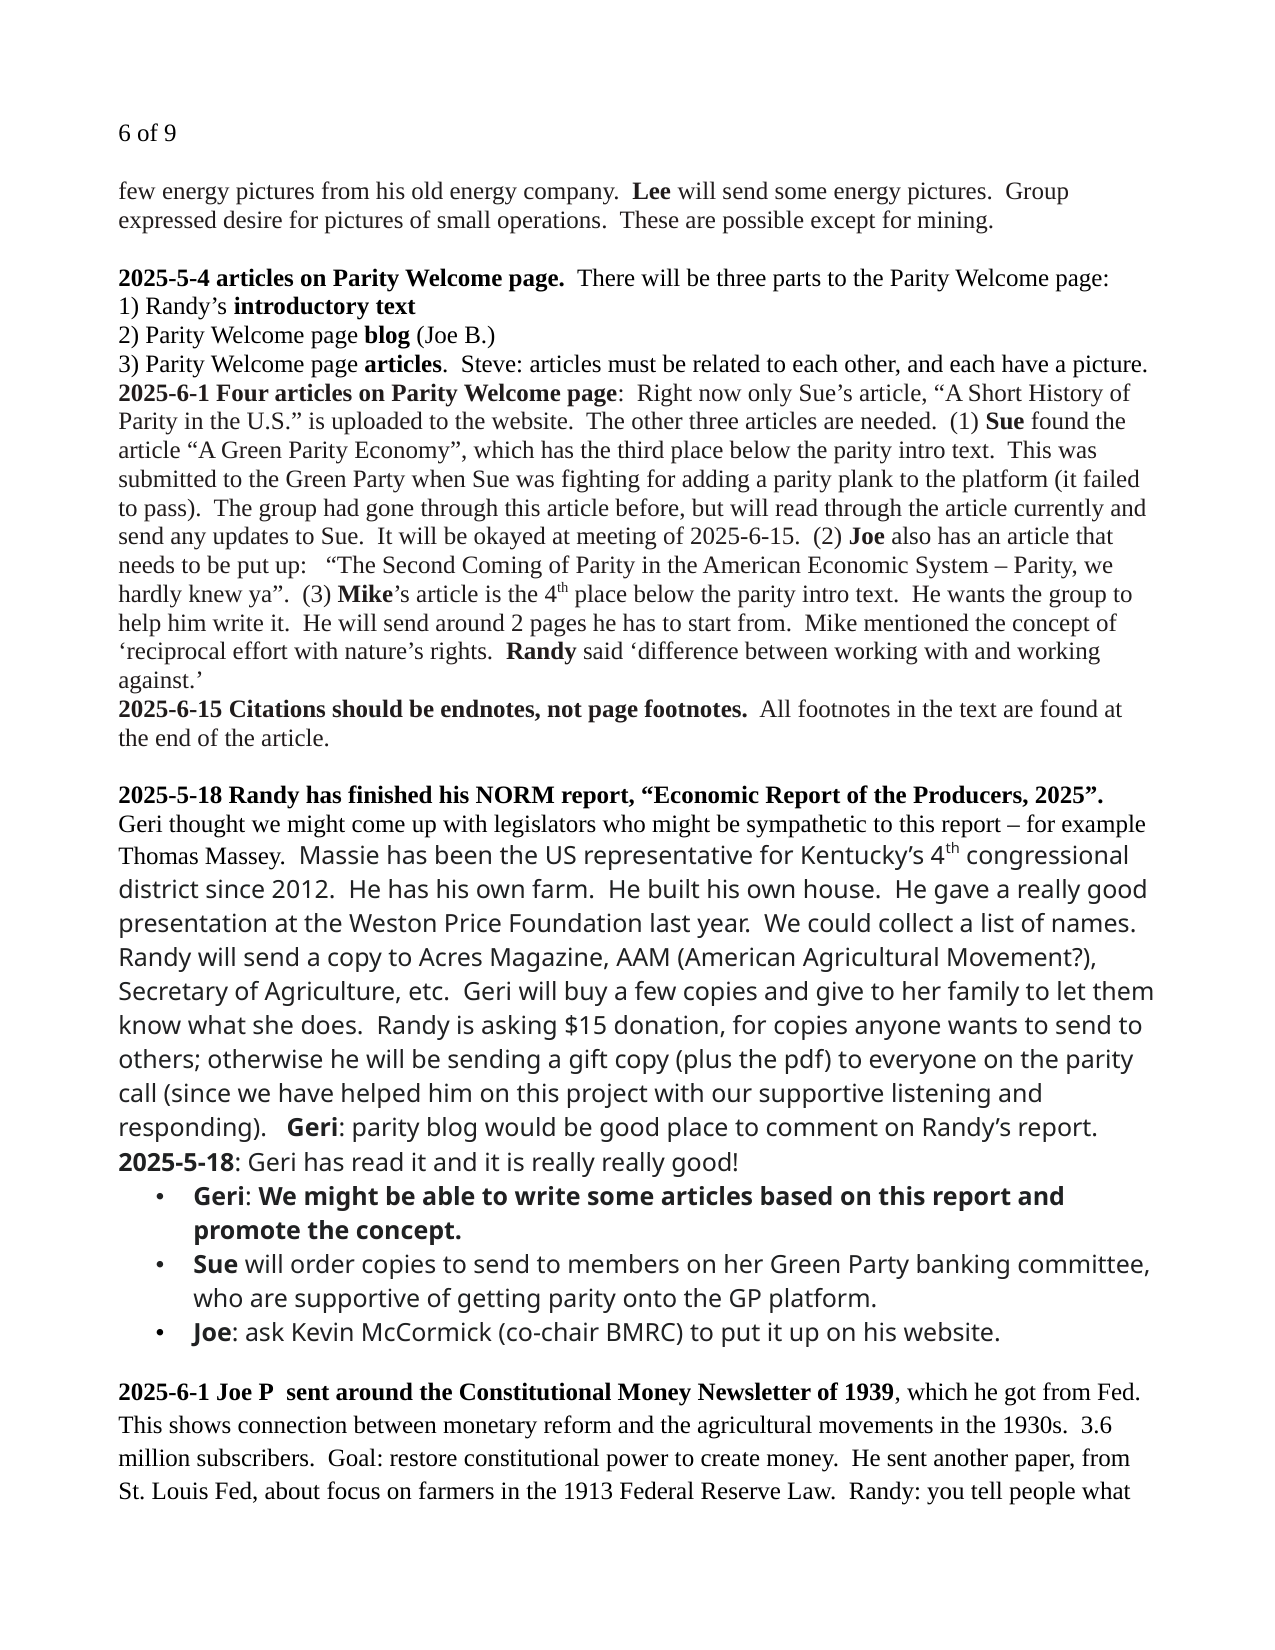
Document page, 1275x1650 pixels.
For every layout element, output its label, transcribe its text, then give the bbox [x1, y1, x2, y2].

text 2025-5-4 articles on Parity Welcome page. There will be three parts to the Parity Welcome page: [118, 263, 1157, 291]
text 2025-6-1 Four articles on Parity Welcome page: Right now only Sue’s article, “A Short History of Parity in the U.S.” is uploaded to the website. The other three articles are needed. (1) Sue found the article “A Green Parity Economy”, which has the third place below the parity intro text. This was submitted to the Green Party when Sue was fighting for adding a parity plank to the platform (it failed to pass). The group had gone through this article before, but will read through the article currently and send any updates to Sue. It will be okayed at meeting of 2025-6-15. (2) Joe also has an article that needs to be put up: “The Second Coming of Parity in the American Economic System – Parity, we hardly knew ya”. (3) Mike’s article is the 4th place below the parity intro text. He wants the group to help him write it. He will send around 2 pages he has to start from. Mike mentioned the concept of ‘reciprocal effort with nature’s rights. Randy said ‘difference between working with and working against.’ [118, 378, 1157, 694]
text few energy pictures from his old energy company. Lee will send some energy pictures. Group expressed desire for pictures of small operations. These are possible except for mining. [118, 176, 1157, 234]
list Geri: We might be able to write some articles based on this report and promote the concept. [156, 1178, 1157, 1246]
text 1) Randy’s introductory text [118, 291, 1157, 320]
text 2025-5-18 Randy has finished his NORM report, “Economic Report of the Producers, 2025”. Geri thought we might come up with legislators who might be sympathetic to this report – for example Thomas Massey. Massie has been the US representative for Kentucky’s 4th congressional district since 2012. He has his own farm. He built his own house. He gave a really good presentation at the Weston Price Foundation last year. We could collect a list of names. Randy will send a copy to Acres Magazine, AAM (American Agricultural Movement?), Secretary of Agriculture, etc. Geri will buy a few copies and give to her family to let them know what she does. Randy is asking $15 donation, for copies anyone wants to send to others; otherwise he will be sending a gift copy (plus the pdf) to everyone on the parity call (since we have helped him on this project with our supportive listening and responding). Geri: parity blog would be good place to comment on Randy’s report. [118, 780, 1157, 1144]
text 2025-6-1 Joe P sent around the Constitutional Money Newsletter of 1939, which he got from Fed. This shows connection between monetary reform and the agricultural movements in the 1930s. 3.6 million subscribers. Goal: restore constitutional power to create money. He sent another paper, from St. Louis Fed, about focus on farmers in the 1913 Federal Reserve Law. Randy: you tell people what [118, 1377, 1157, 1505]
text 2025-6-15 Citations should be endnotes, not page footnotes. All footnotes in the text are found at the end of the article. [118, 694, 1157, 751]
text 3) Parity Welcome page articles. Steve: articles must be related to each other, and each have a picture. [118, 349, 1157, 378]
text 2) Parity Welcome page blog (Joe B.) [118, 320, 1157, 349]
text 2025-5-18: Geri has read it and it is really really good! [118, 1144, 1157, 1178]
list Joe: ask Kevin McCormick (co-chair BMRC) to put it up on his website. [156, 1314, 1157, 1348]
list Sue will order copies to send to members on her Green Party banking committee, who are supportive of getting parity onto the GP platform. [156, 1246, 1157, 1314]
